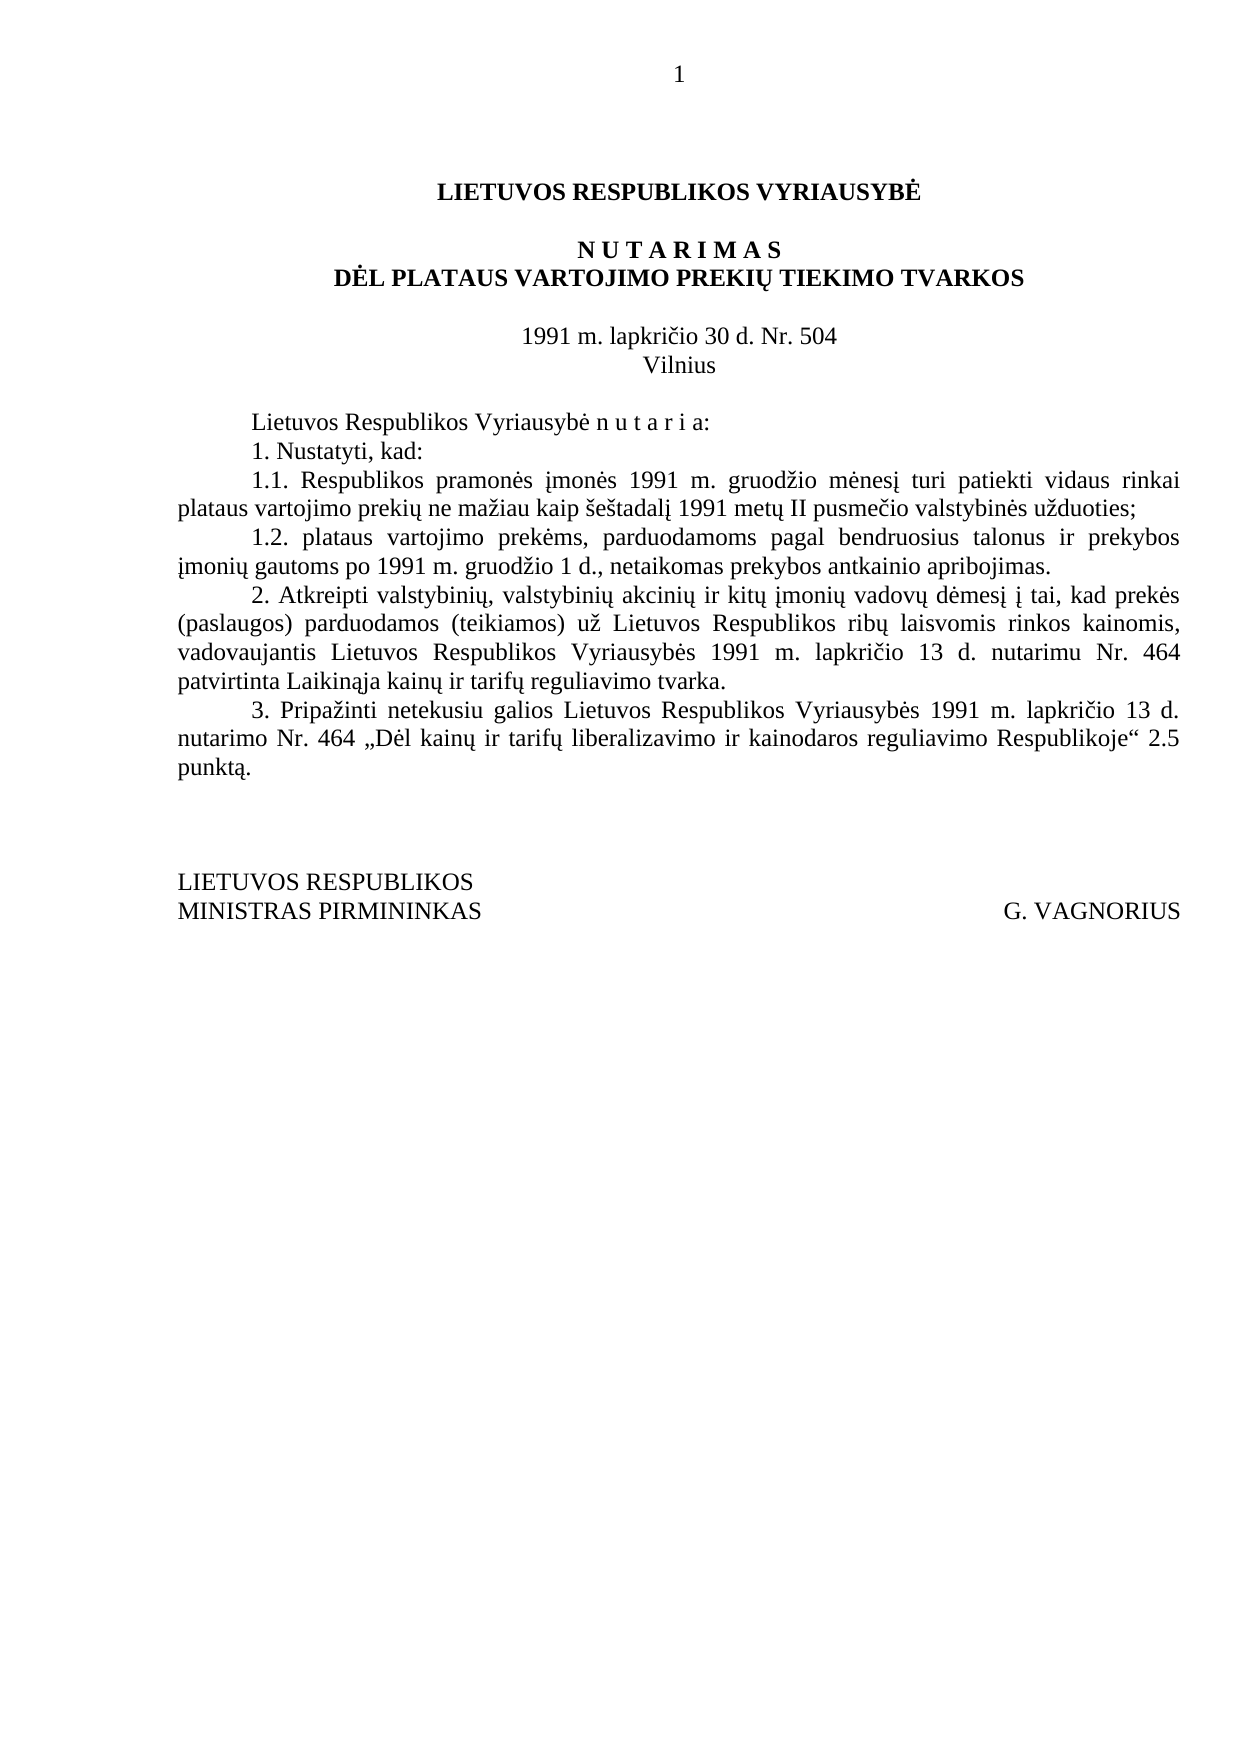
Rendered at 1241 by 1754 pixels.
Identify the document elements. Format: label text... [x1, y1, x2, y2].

text 1991 m. lapkričio 30 d. Nr. 504 [177, 321, 1181, 350]
text Lietuvos Respublikos Vyriausybė nutaria: [177, 407, 1181, 436]
text LIETUVOS RESPUBLIKOS VYRIAUSYBĖ [177, 177, 1181, 206]
text N U T A R I M A S [177, 235, 1181, 263]
text DĖL PLATAUS VARTOJIMO PREKIŲ TIEKIMO TVARKOS [177, 263, 1181, 292]
text Vilnius [177, 350, 1181, 378]
text 2. Atkreipti valstybinių, valstybinių akcinių ir kitų įmonių vadovų dėmesį į tai, kad prekės (paslaugos) parduodamos (teikiamos) už Lietuvos Respublikos ribų laisvomis rinkos kainomis, vadovaujantis Lietuvos Respublikos Vyriausybės 1991 m. lapkričio 13 d. nutarimu Nr. 464 patvirtinta Laikinąja kainų ir tarifų reguliavimo tvarka. [177, 580, 1181, 695]
text LIETUVOS RESPUBLIKOS [177, 867, 1181, 896]
text 1. Nustatyti, kad: [177, 436, 1181, 465]
text 1.1. Respublikos pramonės įmonės 1991 m. gruodžio mėnesį turi patiekti vidaus rinkai plataus vartojimo prekių ne mažiau kaip šeštadalį 1991 metų II pusmečio valstybinės užduoties; [177, 465, 1181, 522]
text 3. Pripažinti netekusiu galios Lietuvos Respublikos Vyriausybės 1991 m. lapkričio 13 d. nutarimo Nr. 464 „Dėl kainų ir tarifų liberalizavimo ir kainodaros reguliavimo Respublikoje“ 2.5 punktą. [177, 695, 1181, 781]
text 1.2. plataus vartojimo prekėms, parduodamoms pagal bendruosius talonus ir prekybos įmonių gautoms po 1991 m. gruodžio 1 d., netaikomas prekybos antkainio apribojimas. [177, 522, 1181, 580]
text MINISTRAS PIRMININKAS G. VAGNORIUS [177, 896, 1181, 925]
